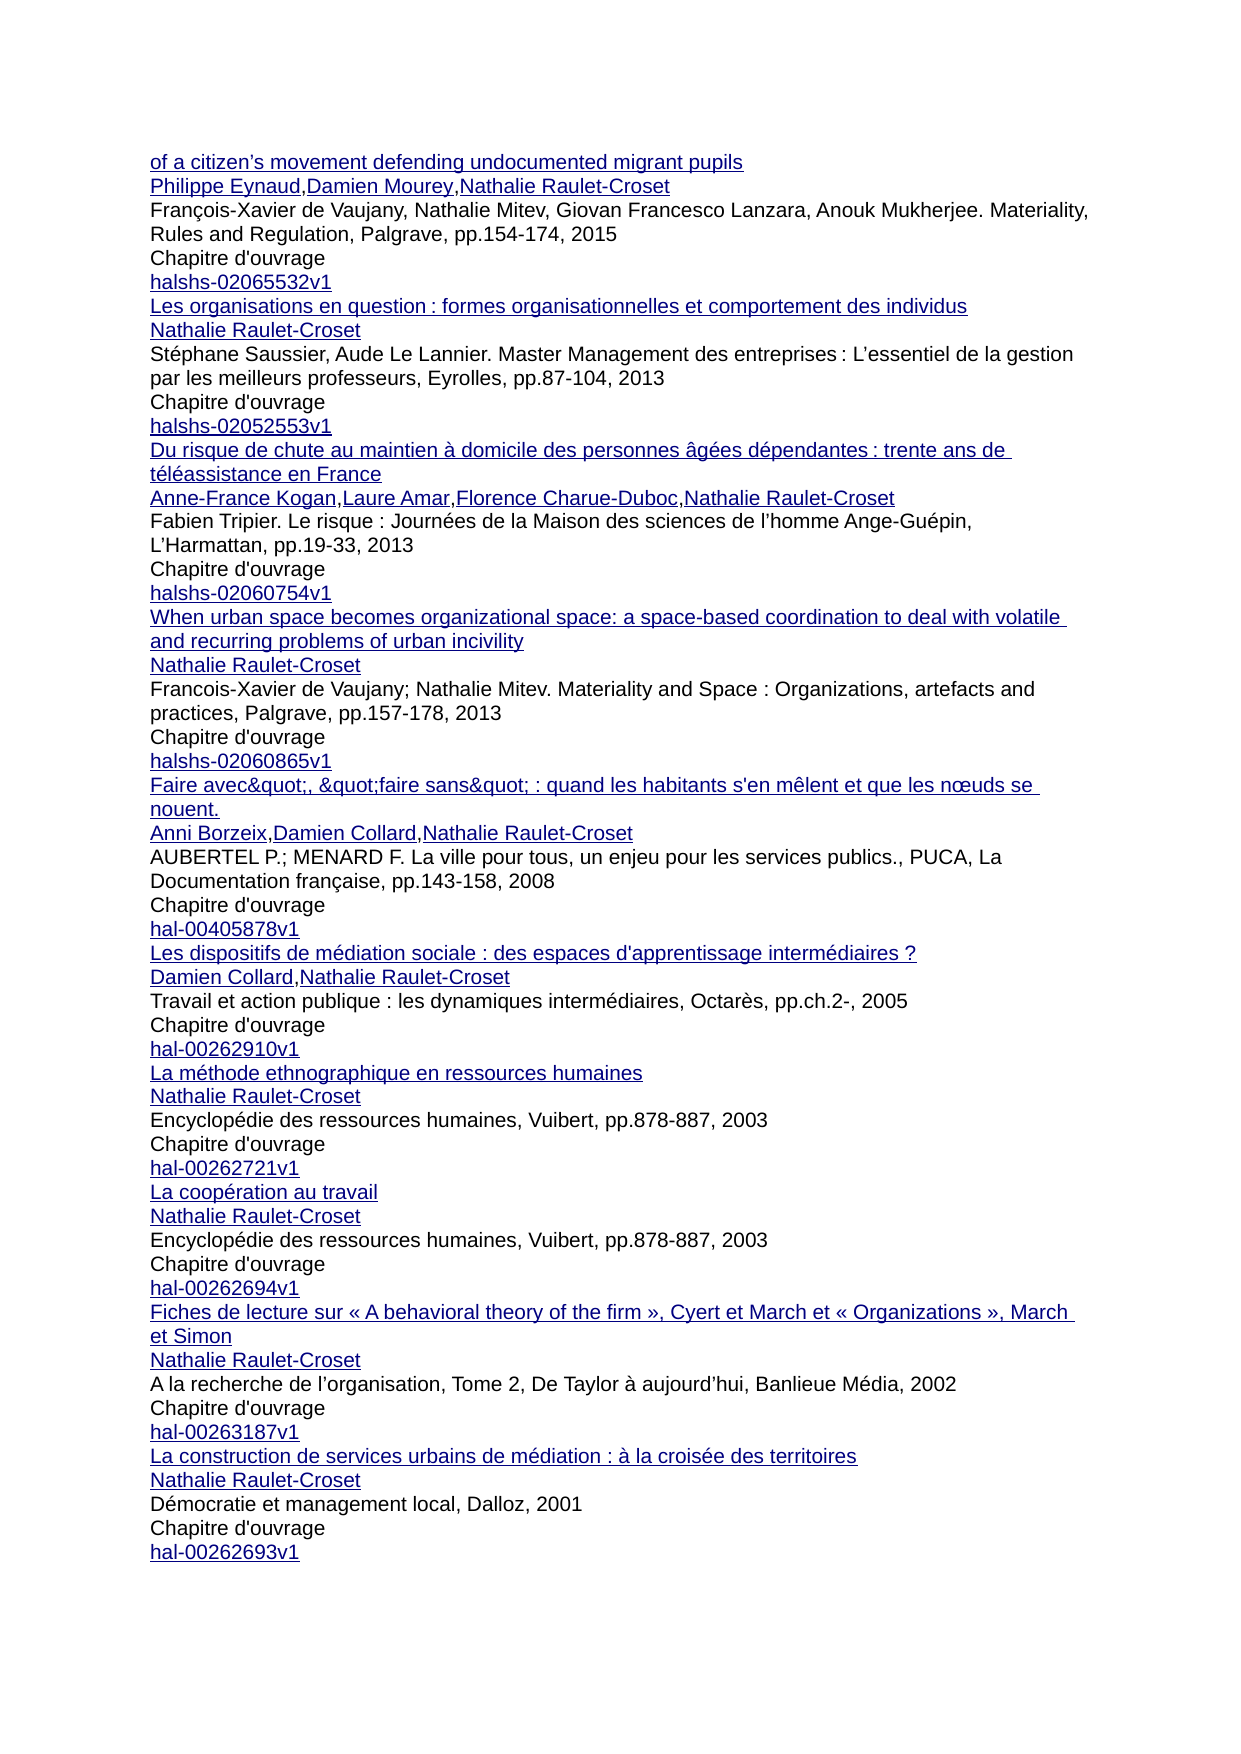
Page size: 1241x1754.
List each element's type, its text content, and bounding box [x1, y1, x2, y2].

table_cell La construction de services urbains de médiation : à la croisée des territoires Nathalie Raulet-Croset Démocratie et management local, Dalloz, 2001 Chapitre d'ouvrage hal-00262693v1 [150, 1444, 1090, 1563]
table_cell When urban space becomes organizational space: a space-based coordination to deal with volatile and recurring problems of urban incivility Nathalie Raulet-Croset Francois-Xavier de Vaujany; Nathalie Mitev. Materiality and Space : Organizations, artefacts and practices, Palgrave, pp.157-178, 2013 Chapitre d'ouvrage halshs-02060865v1 [150, 605, 1090, 773]
table_cell Les organisations en question : formes organisationnelles et comportement des individus Nathalie Raulet-Croset Stéphane Saussier, Aude Le Lannier. Master Management des entreprises : L’essentiel de la gestion par les meilleurs professeurs, Eyrolles, pp.87-104, 2013 Chapitre d'ouvrage halshs-02052553v1 [150, 294, 1090, 437]
table_cell Faire avec&quot;, &quot;faire sans&quot; : quand les habitants s'en mêlent et que les nœuds se nouent. Anni Borzeix,Damien Collard,Nathalie Raulet-Croset AUBERTEL P.; MENARD F. La ville pour tous, un enjeu pour les services publics., PUCA, La Documentation française, pp.143-158, 2008 Chapitre d'ouvrage hal-00405878v1 [150, 773, 1090, 941]
table_cell of a citizen’s movement defending undocumented migrant pupils Philippe Eynaud,Damien Mourey,Nathalie Raulet-Croset François-Xavier de Vaujany, Nathalie Mitev, Giovan Francesco Lanzara, Anouk Mukherjee. Materiality, Rules and Regulation, Palgrave, pp.154-174, 2015 Chapitre d'ouvrage halshs-02065532v1 [150, 150, 1090, 294]
table_cell Les dispositifs de médiation sociale : des espaces d'apprentissage intermédiaires ? Damien Collard,Nathalie Raulet-Croset Travail et action publique : les dynamiques intermédiaires, Octarès, pp.ch.2-, 2005 Chapitre d'ouvrage hal-00262910v1 [150, 941, 1090, 1060]
table_cell La coopération au travail Nathalie Raulet-Croset Encyclopédie des ressources humaines, Vuibert, pp.878-887, 2003 Chapitre d'ouvrage hal-00262694v1 [150, 1180, 1090, 1300]
table_cell La méthode ethnographique en ressources humaines Nathalie Raulet-Croset Encyclopédie des ressources humaines, Vuibert, pp.878-887, 2003 Chapitre d'ouvrage hal-00262721v1 [150, 1060, 1090, 1180]
table_cell Du risque de chute au maintien à domicile des personnes âgées dépendantes : trente ans de téléassistance en France Anne-France Kogan,Laure Amar,Florence Charue-Duboc,Nathalie Raulet-Croset Fabien Tripier. Le risque : Journées de la Maison des sciences de l’homme Ange-Guépin, L’Harmattan, pp.19-33, 2013 Chapitre d'ouvrage halshs-02060754v1 [150, 438, 1090, 605]
table_cell Fiches de lecture sur « A behavioral theory of the firm », Cyert et March et « Organizations », March et Simon Nathalie Raulet-Croset A la recherche de l’organisation, Tome 2, De Taylor à aujourd’hui, Banlieue Média, 2002 Chapitre d'ouvrage hal-00263187v1 [150, 1300, 1090, 1444]
